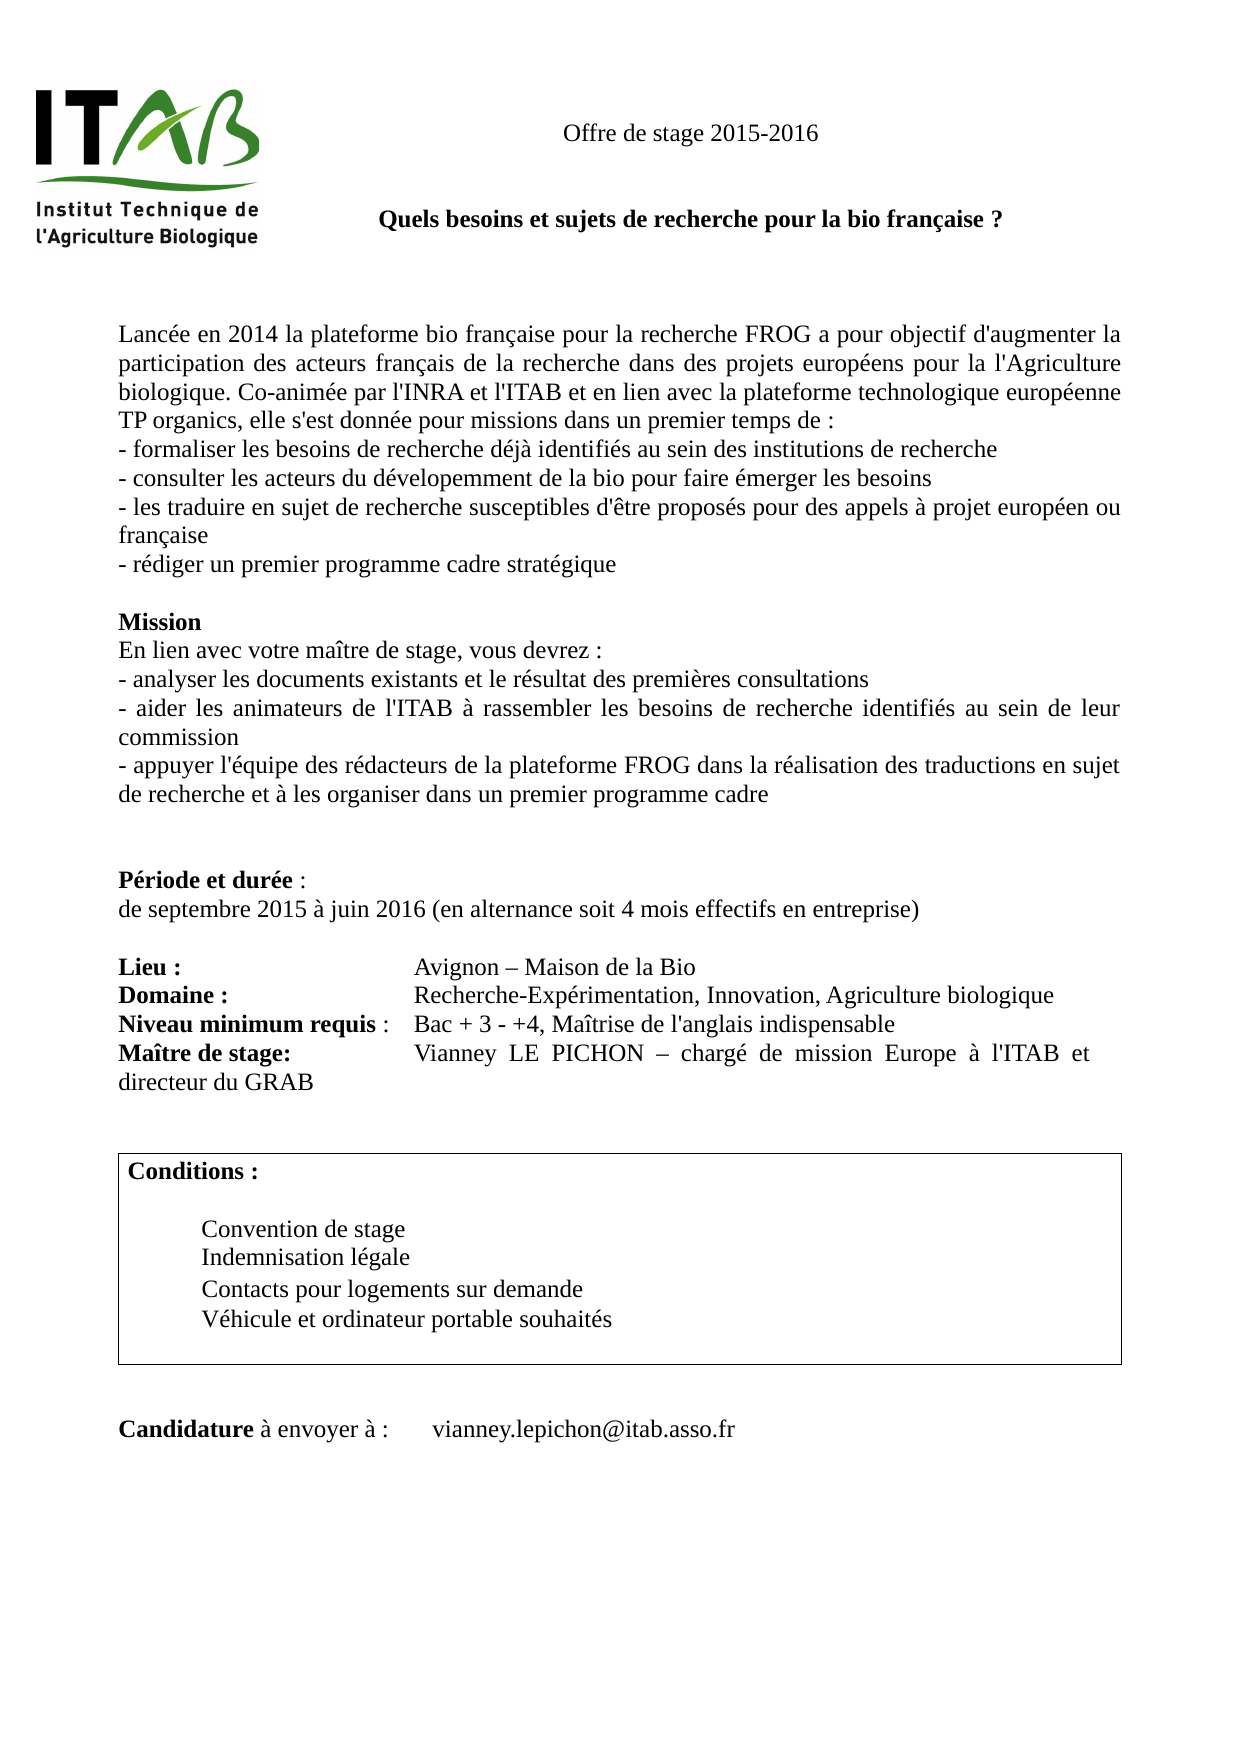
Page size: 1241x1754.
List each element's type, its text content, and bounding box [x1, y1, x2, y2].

text Mission [118, 607, 1122, 636]
text Indemnisation légale [119, 1239, 1121, 1268]
text Période et durée : [118, 866, 1122, 894]
text Lancée en 2014 la plateforme bio française pour la recherche FROG a pour objectif d'augmenter la participation des acteurs français de la recherche dans des projets européens pour la l'Agriculture biologique. Co-animée par l'INRA et l'ITAB et en lien avec la plateforme technologique européenne TP organics, elle s'est donnée pour missions dans un premier temps de : [118, 319, 1122, 434]
text Quels besoins et sujets de recherche pour la bio française ? [260, 204, 1122, 233]
text - rédiger un premier programme cadre stratégique [118, 549, 1122, 578]
text - aider les animateurs de l'ITAB à rassembler les besoins de recherche identifiés au sein de leur commission [118, 693, 1122, 751]
text Domaine : Recherche-Expérimentation, Innovation, Agriculture biologique [118, 981, 1091, 1009]
text Niveau minimum requis : Bac + 3 - +4, Maîtrise de l'anglais indispensable [118, 1009, 1091, 1038]
subtitle Convention de stage [119, 1211, 1121, 1239]
text Conditions : [119, 1154, 1121, 1185]
text Contacts pour logements sur demande [119, 1268, 1121, 1301]
text de septembre 2015 à juin 2016 (en alternance soit 4 mois effectifs en entreprise) [118, 894, 1122, 923]
text - consulter les acteurs du dévelopemment de la bio pour faire émerger les besoins [118, 463, 1122, 492]
text Véhicule et ordinateur portable souhaités [119, 1301, 1121, 1333]
text Maître de stage: Vianney LE PICHON – chargé de mission Europe à l'ITAB et directeur du GRAB [118, 1038, 1091, 1096]
text En lien avec votre maître de stage, vous devrez : [118, 636, 1122, 664]
text - analyser les documents existants et le résultat des premières consultations [118, 664, 1122, 693]
text - formaliser les besoins de recherche déjà identifiés au sein des institutions de recherche [118, 434, 1122, 463]
text Candidature à envoyer à : vianney.lepichon@itab.asso.fr [118, 1414, 1091, 1443]
text Offre de stage 2015-2016 [260, 118, 1122, 147]
text - appuyer l'équipe des rédacteurs de la plateforme FROG dans la réalisation des traductions en sujet de recherche et à les organiser dans un premier programme cadre [118, 751, 1122, 808]
picture [36, 86, 260, 251]
text Lieu : Avignon – Maison de la Bio [118, 952, 1091, 981]
text - les traduire en sujet de recherche susceptibles d'être proposés pour des appels à projet européen ou française [118, 492, 1122, 549]
